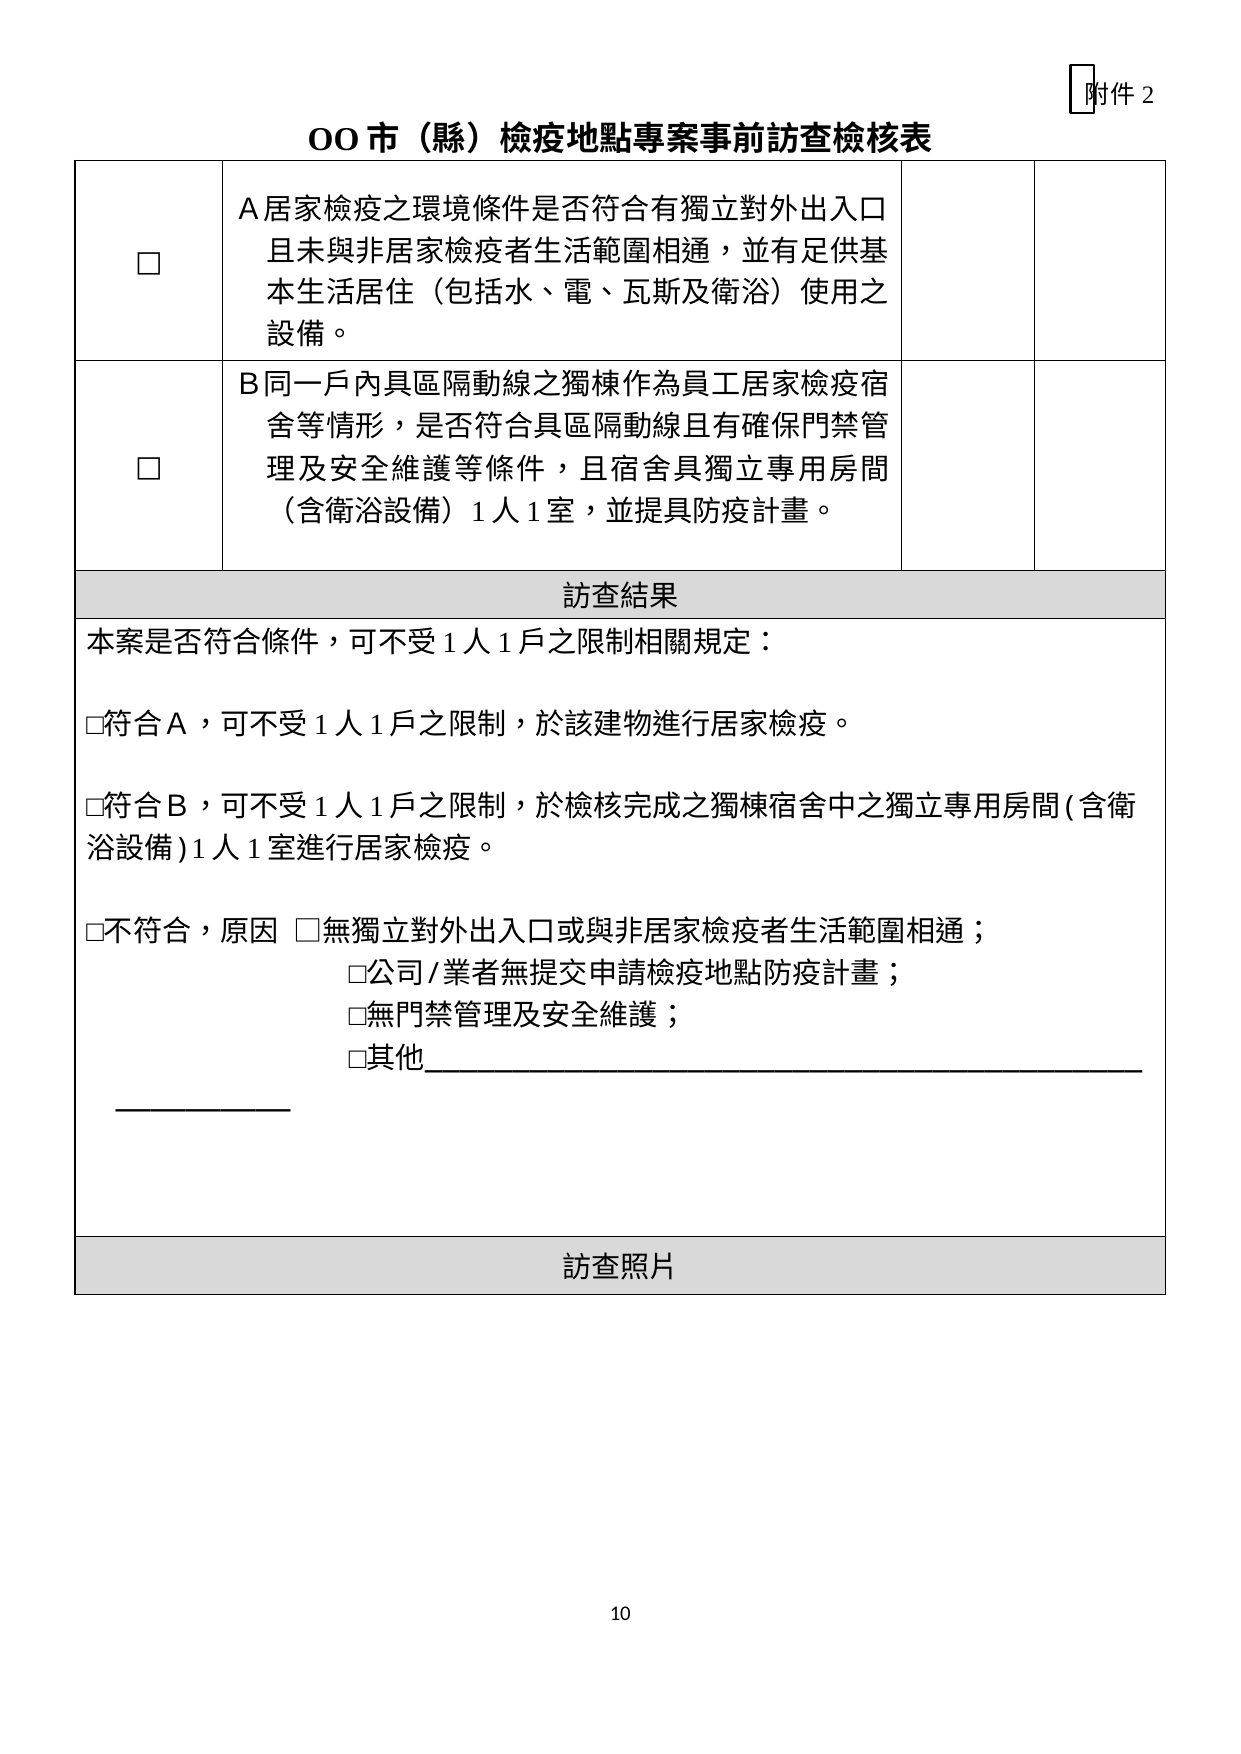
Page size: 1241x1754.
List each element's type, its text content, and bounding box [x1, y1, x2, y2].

table_cell 訪查照片 [76, 1237, 1165, 1294]
table_cell 訪查結果 [76, 571, 1165, 618]
table_cell Ａ居家檢疫之環境條件是否符合有獨立對外出入口且未與非居家檢疫者生活範圍相通，並有足供基本生活居住（包括水、電、瓦斯及衛浴）使用之設備。 [223, 161, 901, 359]
table_cell [902, 361, 1034, 569]
table_cell Ｂ同一戶內具區隔動線之獨棟作為員工居家檢疫宿舍等情形，是否符合具區隔動線且有確保門禁管理及安全維護等條件，且宿舍具獨立專用房間（含衛浴設備）1人1室，並提具防疫計畫。 [223, 361, 901, 569]
table_cell [902, 161, 1034, 359]
table_cell 本案是否符合條件，可不受1人1戶之限制相關規定： □符合Ａ，可不受1人1戶之限制，於該建物進行居家檢疫。 □符合Ｂ，可不受1人1戶之限制，於檢核完成之獨棟宿舍中之獨立專用房間(含衛浴設備)1人1室進行居家檢疫。 □不符合，原因 □無獨立對外出入口或與非居家檢疫者生活範圍相通； □公司/業者無提交申請檢疫地點防疫計畫； □無門禁管理及安全維護； □其他___________________________________________________ [76, 619, 1165, 1236]
table_cell [1035, 161, 1165, 359]
table_cell □ [76, 361, 222, 569]
table_cell □ [76, 161, 222, 359]
table_cell [1035, 361, 1165, 569]
table_header 附件2 OO市（縣）檢疫地點專案事前訪查檢核表 [75, 75, 1165, 159]
